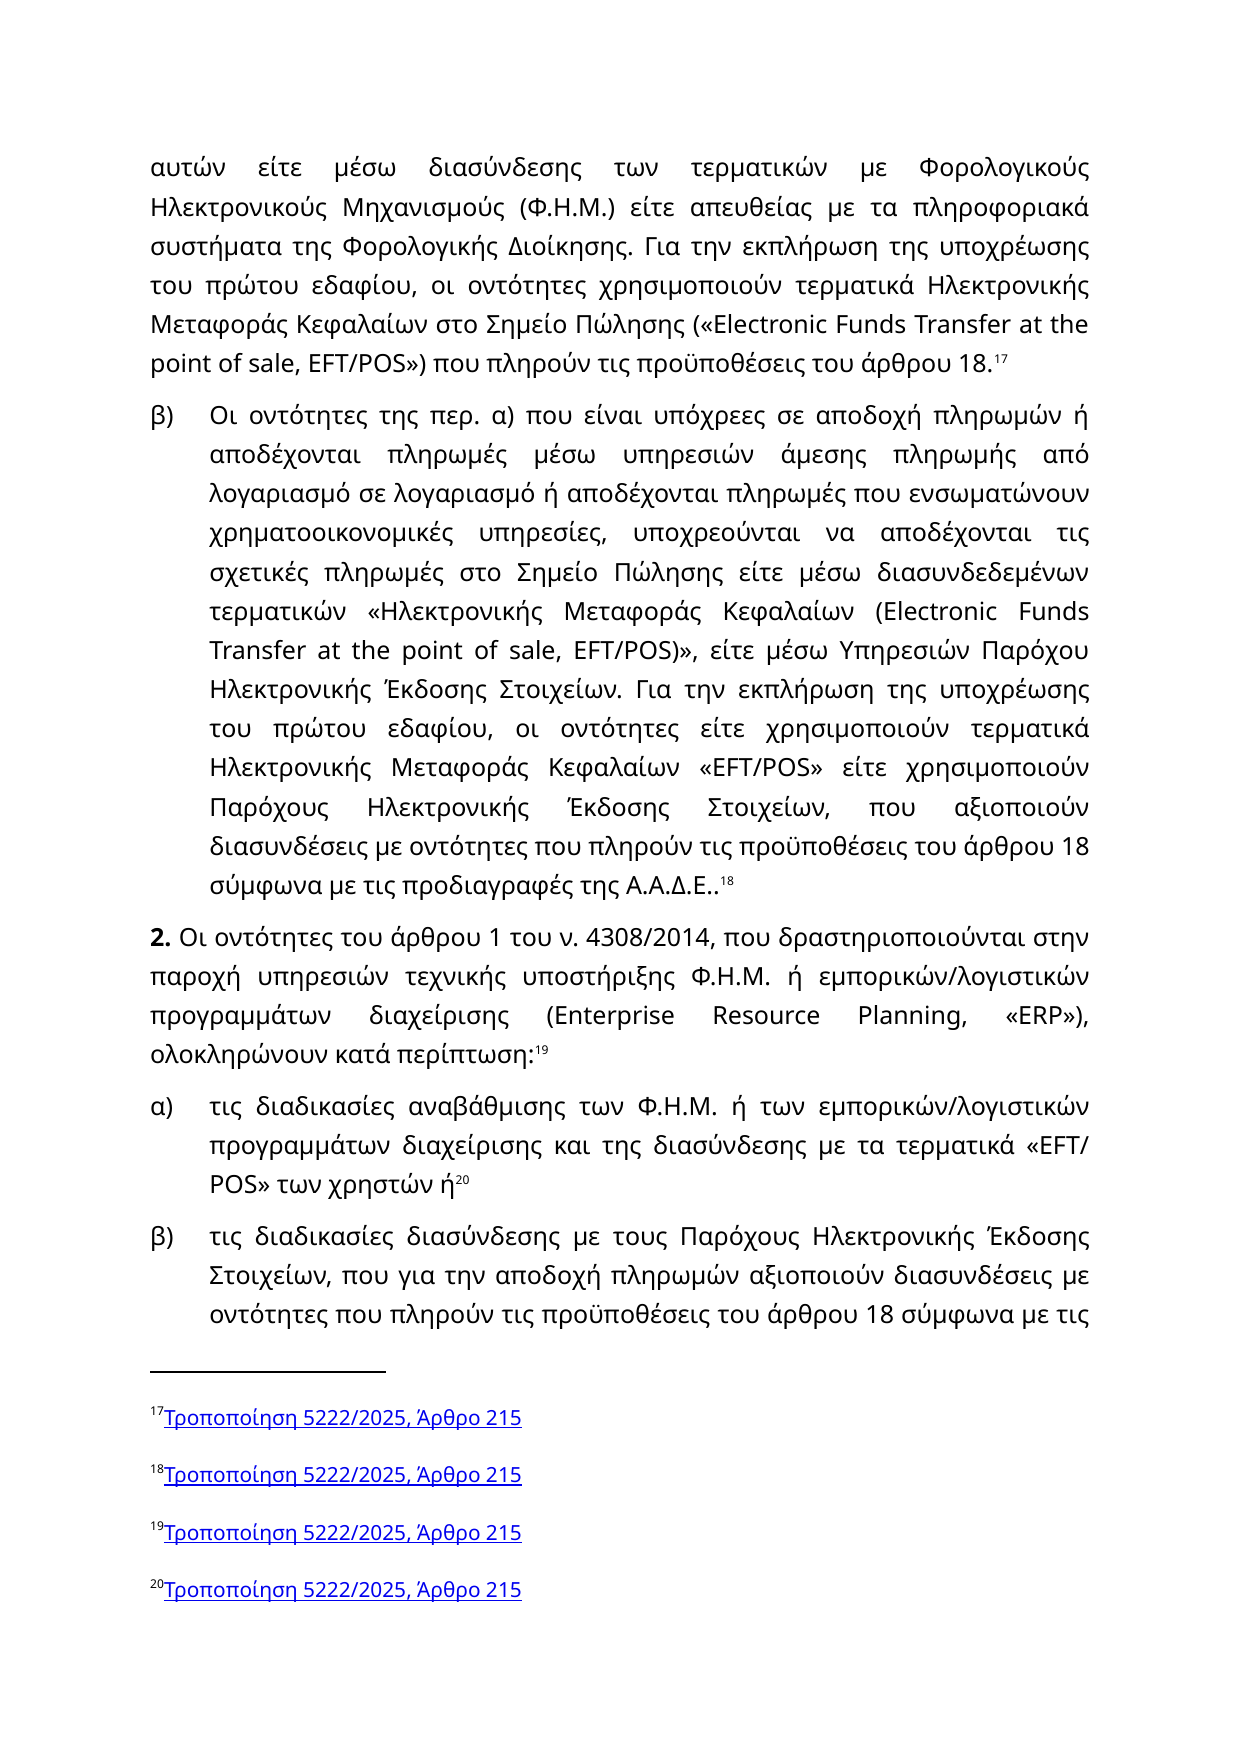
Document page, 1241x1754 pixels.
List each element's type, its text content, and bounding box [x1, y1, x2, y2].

list α) τις διαδικασίες αναβάθμισης των Φ.Η.Μ. ή των εμπορικών/λογιστικών προγραμμάτων διαχείρισης και της διασύνδεσης με τα τερματικά «EFT/ POS» των χρηστών ή [150, 1088, 1090, 1201]
text Τροποποίηση 5222/2025, Άρθρο 215 [150, 1576, 1090, 1604]
text Τροποποίηση 5222/2025, Άρθρο 215 [150, 1460, 1090, 1489]
text Τροποποίηση 5222/2025, Άρθρο 215 [150, 1403, 1090, 1431]
list β) τις διαδικασίες διασύνδεσης με τους Παρόχους Ηλεκτρονικής Έκδοσης Στοιχείων, που για την αποδοχή πληρωμών αξιοποιούν διασυνδέσεις με οντότητες που πληρούν τις προϋποθέσεις του άρθρου 18 σύμφωνα με τις [150, 1218, 1090, 1331]
list β) Οι οντότητες της περ. α) που είναι υπόχρεες σε αποδοχή πληρωμών ή αποδέχονται πληρωμές μέσω υπηρεσιών άμεσης πληρωμής από λογαριασμό σε λογαριασμό ή αποδέχονται πληρωμές που ενσωματώνουν χρηματοοικονομικές υπηρεσίες, υποχρεούνται να αποδέχονται τις σχετικές πληρωμές στο Σημείο Πώλησης είτε μέσω διασυνδεδεμένων τερματικών «Ηλεκτρονικής Μεταφοράς Κεφαλαίων (Electronic Funds Transfer at the point of sale, EFT/POS)», είτε μέσω Υπηρεσιών Παρόχου Ηλεκτρονικής Έκδοσης Στοιχείων. Για την εκπλήρωση της υποχρέωσης του πρώτου εδαφίου, οι οντότητες είτε χρησιμοποιούν τερματικά Ηλεκτρονικής Μεταφοράς Κεφαλαίων «EFT/POS» είτε χρησιμοποιούν Παρόχους Ηλεκτρονικής Έκδοσης Στοιχείων, που αξιοποιούν διασυνδέσεις με οντότητες που πληρούν τις προϋποθέσεις του άρθρου 18 σύμφωνα με τις προδιαγραφές της Α.Α.Δ.Ε.. [150, 397, 1090, 902]
text αυτών είτε μέσω διασύνδεσης των τερματικών με Φορολογικούς Ηλεκτρονικούς Μηχανισμούς (Φ.Η.Μ.) είτε απευθείας με τα πληροφοριακά συστήματα της Φορολογικής Διοίκησης. Για την εκπλήρωση της υποχρέωσης του πρώτου εδαφίου, οι οντότητες χρησιμοποιούν τερματικά Ηλεκτρονικής Μεταφοράς Κεφαλαίων στο Σημείο Πώλησης («Electronic Funds Transfer at the point of sale, EFT/POS») που πληρούν τις προϋποθέσεις του άρθρου 18. [150, 150, 1090, 380]
text 2. Οι οντότητες του άρθρου 1 του ν. 4308/2014, που δραστηριοποιούνται στην παροχή υπηρεσιών τεχνικής υποστήριξης Φ.Η.Μ. ή εμπορικών/λογιστικών προγραμμάτων διαχείρισης (Enterprise Resource Planning, «ERP»), ολοκληρώνουν κατά περίπτωση: [150, 919, 1090, 1071]
text Τροποποίηση 5222/2025, Άρθρο 215 [150, 1518, 1090, 1546]
